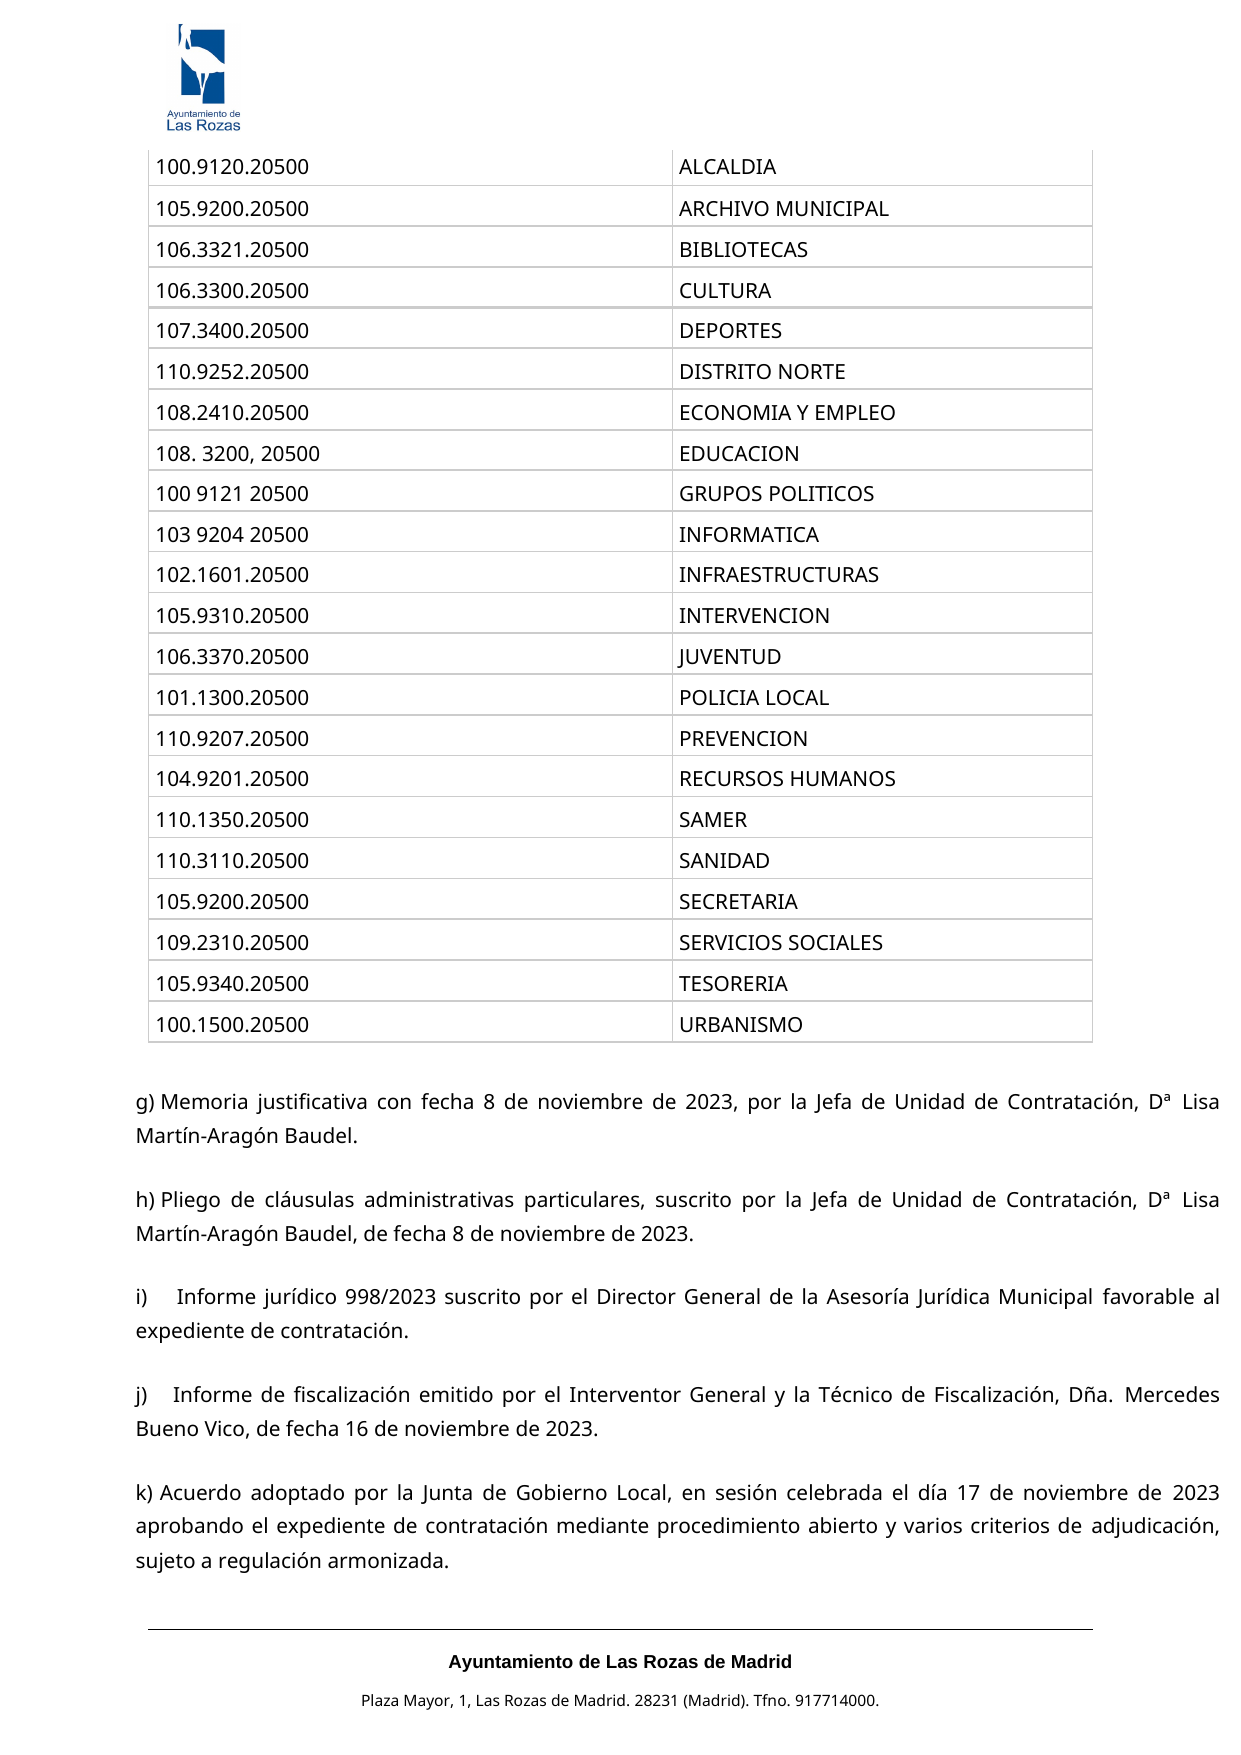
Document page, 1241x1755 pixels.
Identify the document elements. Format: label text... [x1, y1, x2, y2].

table_cell 100.1500.20500 [149, 1002, 672, 1041]
table_cell 105.9200.20500 [149, 879, 672, 918]
table_cell 105.9310.20500 [149, 593, 672, 632]
table_cell 110.1350.20500 [149, 797, 672, 837]
table_cell SECRETARIA [673, 879, 1092, 918]
table_cell 109.2310.20500 [149, 920, 672, 959]
table_cell EDUCACION [673, 431, 1092, 469]
table_cell 102.1601.20500 [149, 552, 672, 591]
table_cell 106.3370.20500 [149, 634, 672, 673]
table_cell 107.3400.20500 [149, 309, 672, 347]
table_cell BIBLIOTECAS [673, 227, 1092, 266]
table_cell 108. 3200, 20500 [149, 431, 672, 469]
table_cell INTERVENCION [673, 593, 1092, 632]
list Memoria justificativa con fecha 8 de noviembre de 2023, por la Jefa de Unidad de Contratación, Dª Lisa Martín-Aragón Baudel. [135, 1087, 1220, 1150]
table_cell 110.9207.20500 [149, 716, 672, 755]
table_cell 110.3110.20500 [149, 838, 672, 877]
list Pliego de cláusulas administrativas particulares, suscrito por la Jefa de Unidad de Contratación, Dª Lisa Martín-Aragón Baudel, de fecha 8 de noviembre de 2023. [135, 1185, 1220, 1247]
table_cell 103 9204 20500 [149, 512, 672, 551]
table_cell INFORMATICA [673, 512, 1092, 551]
table_cell JUVENTUD [673, 634, 1092, 673]
table_cell 108.2410.20500 [149, 390, 672, 428]
table_cell RECURSOS HUMANOS [673, 756, 1092, 796]
table_cell CULTURA [673, 268, 1092, 306]
table_cell 100 9121 20500 [149, 471, 672, 510]
table_cell URBANISMO [673, 1002, 1092, 1041]
table_cell INFRAESTRUCTURAS [673, 552, 1092, 591]
table_cell 101.1300.20500 [149, 675, 672, 714]
table_cell DISTRITO NORTE [673, 349, 1092, 388]
table_cell POLICIA LOCAL [673, 675, 1092, 714]
table_cell 104.9201.20500 [149, 756, 672, 796]
list Informe jurídico 998/2023 suscrito por el Director General de la Asesoría Jurídica Municipal favorable al expediente de contratación. [135, 1282, 1220, 1345]
table_cell GRUPOS POLITICOS [673, 471, 1092, 510]
table_header ALCALDIA [673, 150, 1092, 185]
list Informe de fiscalización emitido por el Interventor General y la Técnico de Fiscalización, Dña. Mercedes Bueno Vico, de fecha 16 de noviembre de 2023. [135, 1380, 1220, 1442]
table_cell SANIDAD [673, 838, 1092, 877]
table_cell PREVENCION [673, 716, 1092, 755]
table_cell 105.9200.20500 [149, 186, 672, 225]
table_cell DEPORTES [673, 309, 1092, 347]
table_cell 106.3321.20500 [149, 227, 672, 266]
list Acuerdo adoptado por la Junta de Gobierno Local, en sesión celebrada el día 17 de noviembre de 2023 aprobando el expediente de contratación mediante procedimiento abierto y varios criterios de adjudicación, sujeto a regulación armonizada. [135, 1478, 1220, 1574]
table_cell ARCHIVO MUNICIPAL [673, 186, 1092, 225]
table_cell 106.3300.20500 [149, 268, 672, 306]
table_header 100.9120.20500 [149, 150, 672, 185]
table_cell 105.9340.20500 [149, 961, 672, 1000]
table_cell 110.9252.20500 [149, 349, 672, 388]
table_cell SERVICIOS SOCIALES [673, 920, 1092, 959]
table_cell ECONOMIA Y EMPLEO [673, 390, 1092, 428]
table_cell TESORERIA [673, 961, 1092, 1000]
table_cell SAMER [673, 797, 1092, 837]
